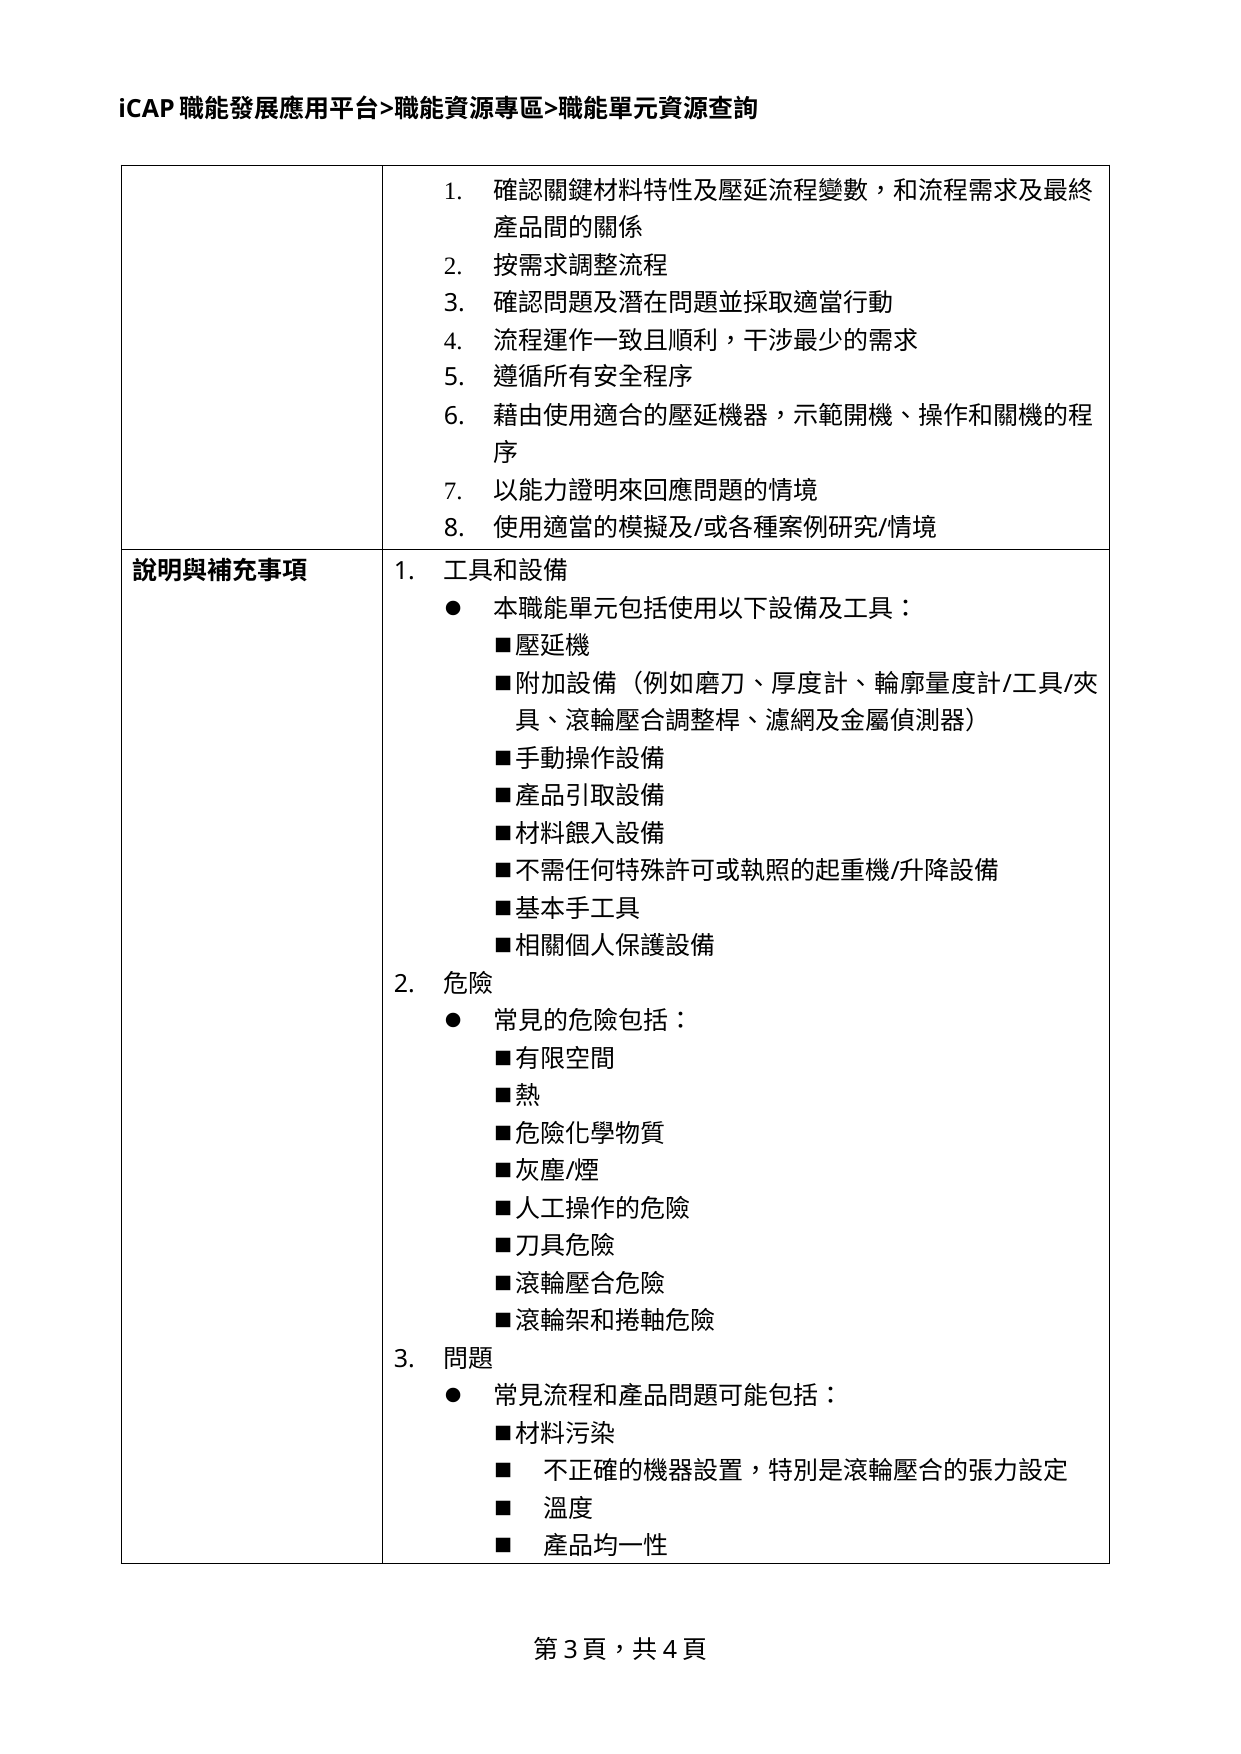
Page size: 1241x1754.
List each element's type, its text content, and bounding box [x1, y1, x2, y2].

table_cell 說明與補充事項 [122, 550, 382, 1562]
table_cell 評量之關鍵面向/能力證明之證據 蒐集足夠資料以滿足目標需求 相關產業領域之知識 評量所需情境與特定資源 與他人互動，進行開發過程的合作性質 取得所需資源 適當情境與模擬環境 評量方法 確認關鍵材料特性及壓延流程變數，和流程需求及最終產品間的關係 按需求調整流程 確認問題及潛在問題並採取適當行動 流程運作一致且順利，干涉最少的需求 遵循所有安全程序 藉由使用適合的壓延機器，示範開機、操作和關機的程序 以能力證明來回應問題的情境 使用適當的模擬及/或各種案例研究/情境 [383, 166, 1109, 549]
table_cell 工具和設備 本職能單元包括使用以下設備及工具： 壓延機 附加設備（例如磨刀、厚度計、輪廓量度計/工具/夾具、滾輪壓合調整桿、濾網及金屬偵測器） 手動操作設備 產品引取設備 材料餵入設備 不需任何特殊許可或執照的起重機/升降設備 基本手工具 相關個人保護設備 危險 常見的危險包括： 有限空間 熱 危險化學物質 灰塵/煙 人工操作的危險 刀具危險 滾輪壓合危險 滾輪架和捲軸危險 問題 常見流程和產品問題可能包括： 材料污染 不正確的機器設置，特別是滾輪壓合的張力設定 溫度 產品均一性 變數 需要監控的關鍵變數包括： 操作溫度 速度 滾輪壓合設定 材料一致性 表面處理 產品規格完整及一致性 [383, 550, 1109, 1562]
table_cell [122, 166, 382, 549]
